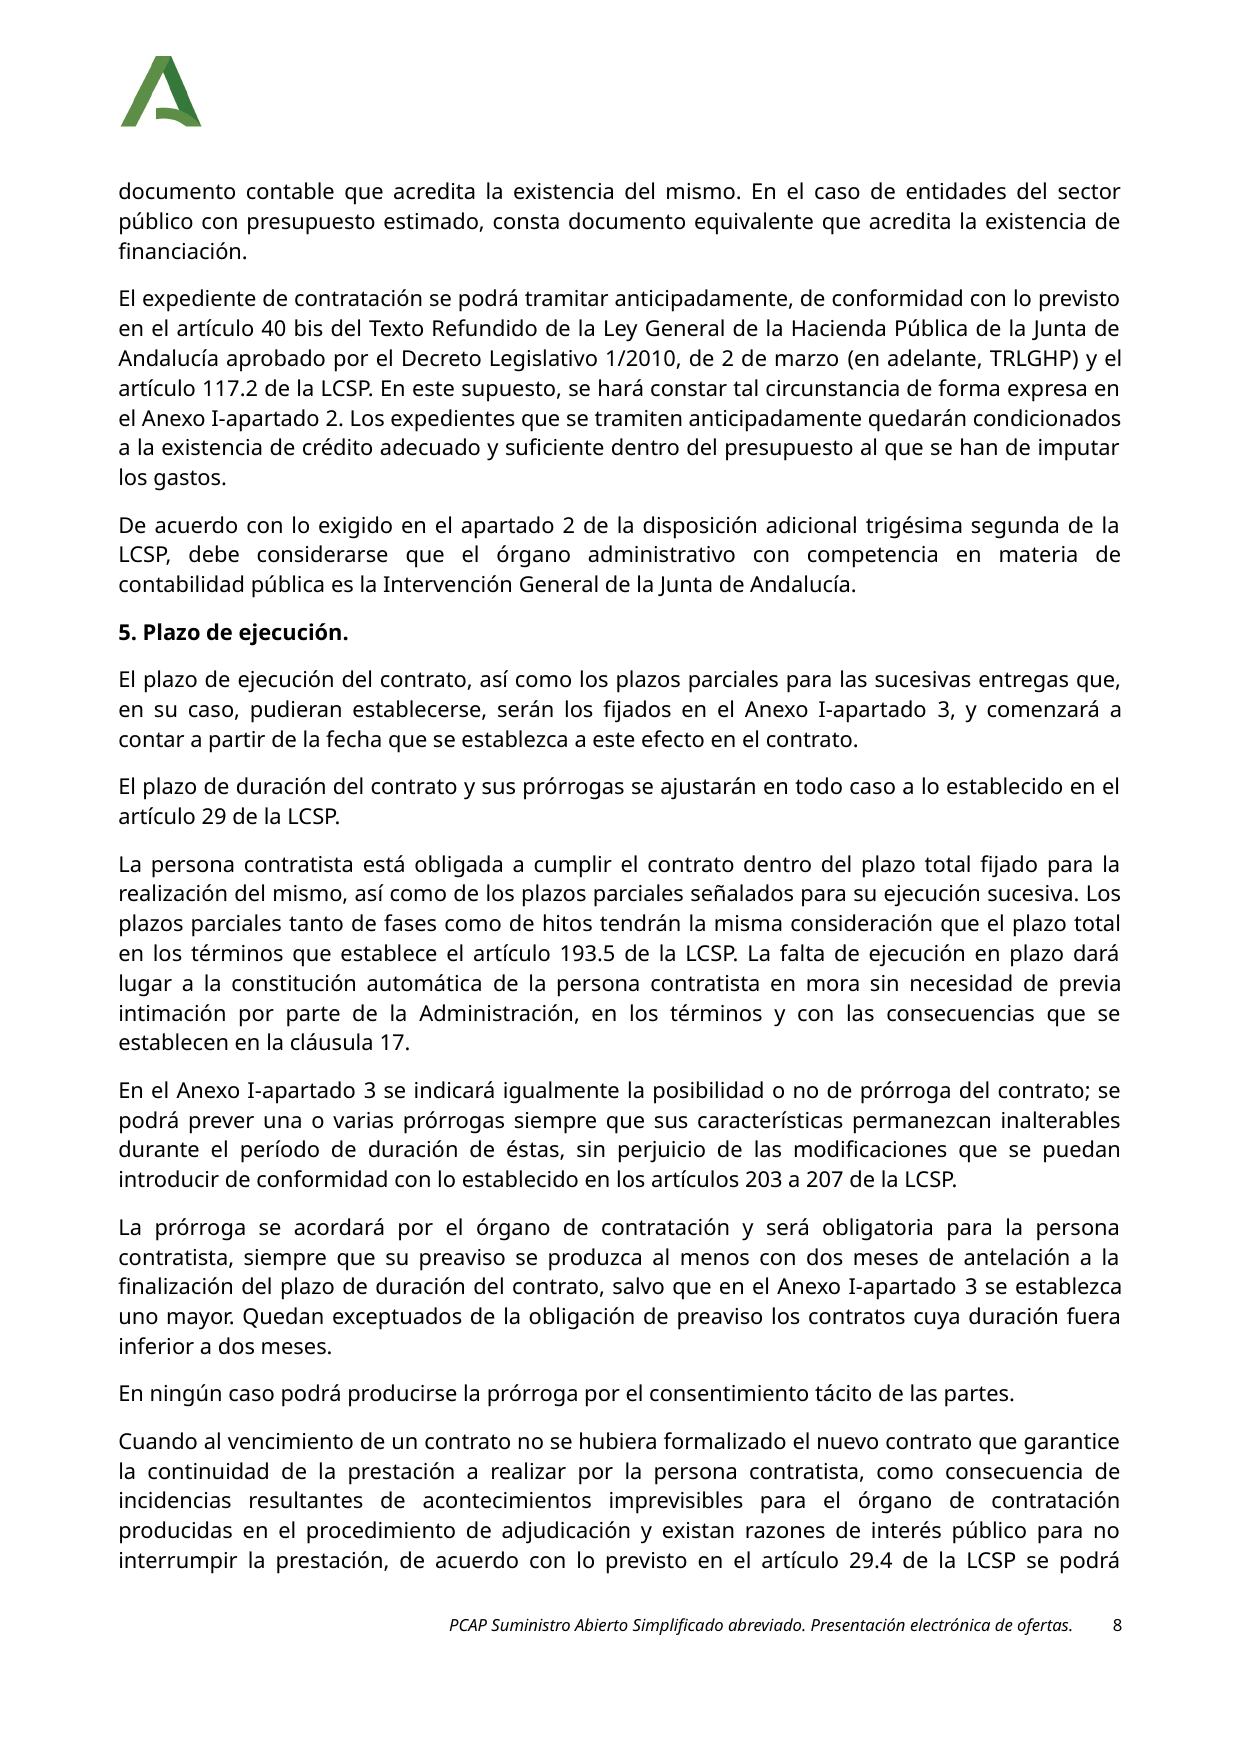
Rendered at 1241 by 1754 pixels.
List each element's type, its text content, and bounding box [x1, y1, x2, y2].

text En el Anexo I-apartado 3 se indicará igualmente la posibilidad o no de prórroga del contrato; se podrá prever una o varias prórrogas siempre que sus características permanezcan inalterables durante el período de duración de éstas, sin perjuicio de las modificaciones que se puedan introducir de conformidad con lo establecido en los artículos 203 a 207 de la LCSP. [118, 1075, 1122, 1194]
text El plazo de duración del contrato y sus prórrogas se ajustarán en todo caso a lo establecido en el artículo 29 de la LCSP. [118, 771, 1122, 831]
text La prórroga se acordará por el órgano de contratación y será obligatoria para la persona contratista, siempre que su preaviso se produzca al menos con dos meses de antelación a la finalización del plazo de duración del contrato, salvo que en el Anexo I-apartado 3 se establezca uno mayor. Quedan exceptuados de la obligación de preaviso los contratos cuya duración fuera inferior a dos meses. [118, 1212, 1122, 1361]
text De acuerdo con lo exigido en el apartado 2 de la disposición adicional trigésima segunda de la LCSP, debe considerarse que el órgano administrativo con competencia en materia de contabilidad pública es la Intervención General de la Junta de Andalucía. [118, 510, 1122, 599]
text El plazo de ejecución del contrato, así como los plazos parciales para las sucesivas entregas que, en su caso, pudieran establecerse, serán los fijados en el Anexo I-apartado 3, y comenzará a contar a partir de la fecha que se establezca a este efecto en el contrato. [118, 664, 1122, 754]
text La persona contratista está obligada a cumplir el contrato dentro del plazo total fijado para la realización del mismo, así como de los plazos parciales señalados para su ejecución sucesiva. Los plazos parciales tanto de fases como de hitos tendrán la misma consideración que el plazo total en los términos que establece el artículo 193.5 de la LCSP. La falta de ejecución en plazo dará lugar a la constitución automática de la persona contratista en mora sin necesidad de previa intimación por parte de la Administración, en los términos y con las consecuencias que se establecen en la cláusula 17. [118, 849, 1122, 1057]
text Cuando al vencimiento de un contrato no se hubiera formalizado el nuevo contrato que garantice la continuidad de la prestación a realizar por la persona contratista, como consecuencia de incidencias resultantes de acontecimientos imprevisibles para el órgano de contratación producidas en el procedimiento de adjudicación y existan razones de interés público para no interrumpir la prestación, de acuerdo con lo previsto en el artículo 29.4 de la LCSP se podrá [118, 1426, 1122, 1575]
text documento contable que acredita la existencia del mismo. En el caso de entidades del sector público con presupuesto estimado, consta documento equivalente que acredita la existencia de financiación. [118, 176, 1122, 266]
text En ningún caso podrá producirse la prórroga por el consentimiento tácito de las partes. [118, 1378, 1122, 1408]
subtitle 5. Plazo de ejecución. [118, 617, 1122, 647]
text El expediente de contratación se podrá tramitar anticipadamente, de conformidad con lo previsto en el artículo 40 bis del Texto Refundido de la Ley General de la Hacienda Pública de la Junta de Andalucía aprobado por el Decreto Legislativo 1/2010, de 2 de marzo (en adelante, TRLGHP) y el artículo 117.2 de la LCSP. En este supuesto, se hará constar tal circunstancia de forma expresa en el Anexo I-apartado 2. Los expedientes que se tramiten anticipadamente quedarán condicionados a la existencia de crédito adecuado y suficiente dentro del presupuesto al que se han de imputar los gastos. [118, 283, 1122, 492]
picture [116, 52, 205, 131]
